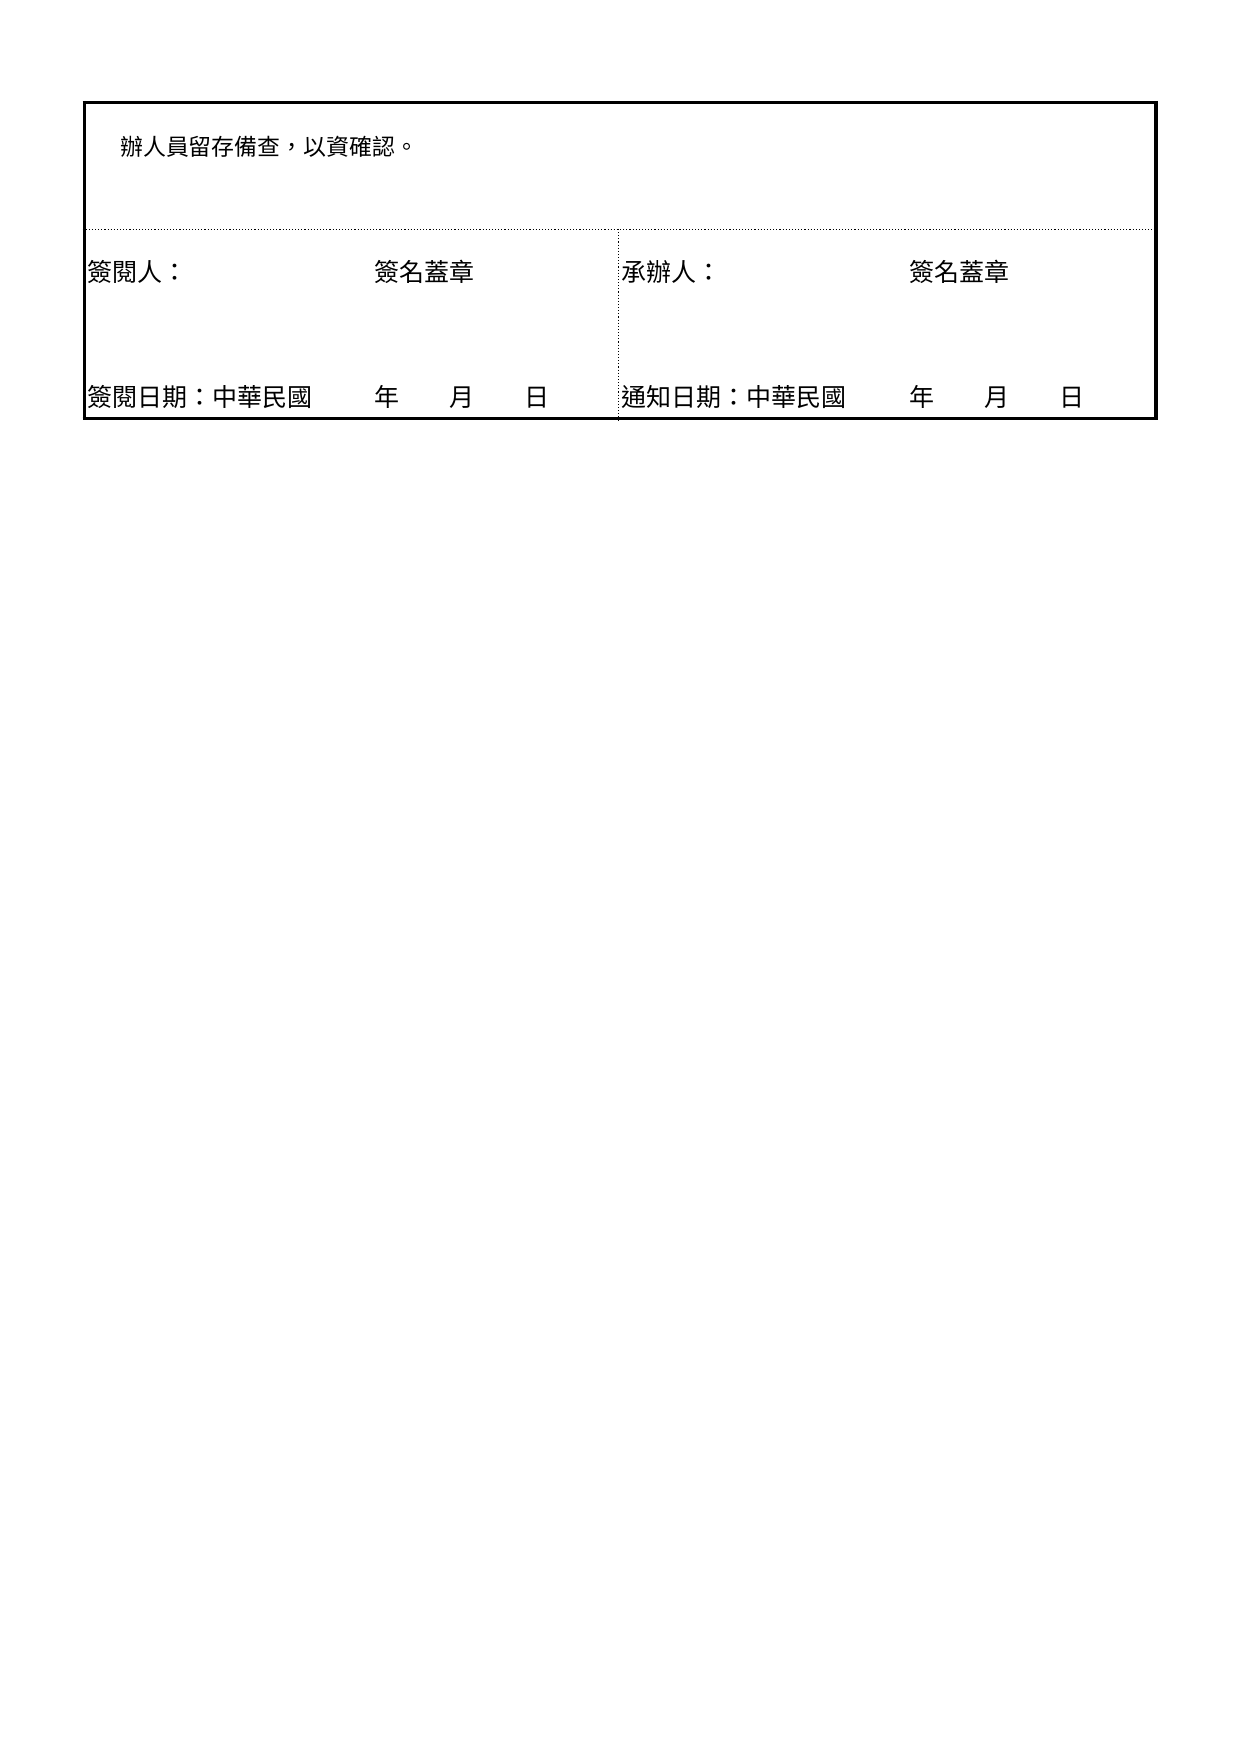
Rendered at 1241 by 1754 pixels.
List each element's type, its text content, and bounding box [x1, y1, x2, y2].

table_cell 簽閱人： 簽名蓋章 簽閱日期：中華民國 年 月 日 [86, 229, 618, 417]
table_header 辦人員留存備查，以資確認。 [86, 104, 1154, 229]
table_cell 承辦人： 簽名蓋章 通知日期：中華民國 年 月 日 [619, 229, 1154, 417]
